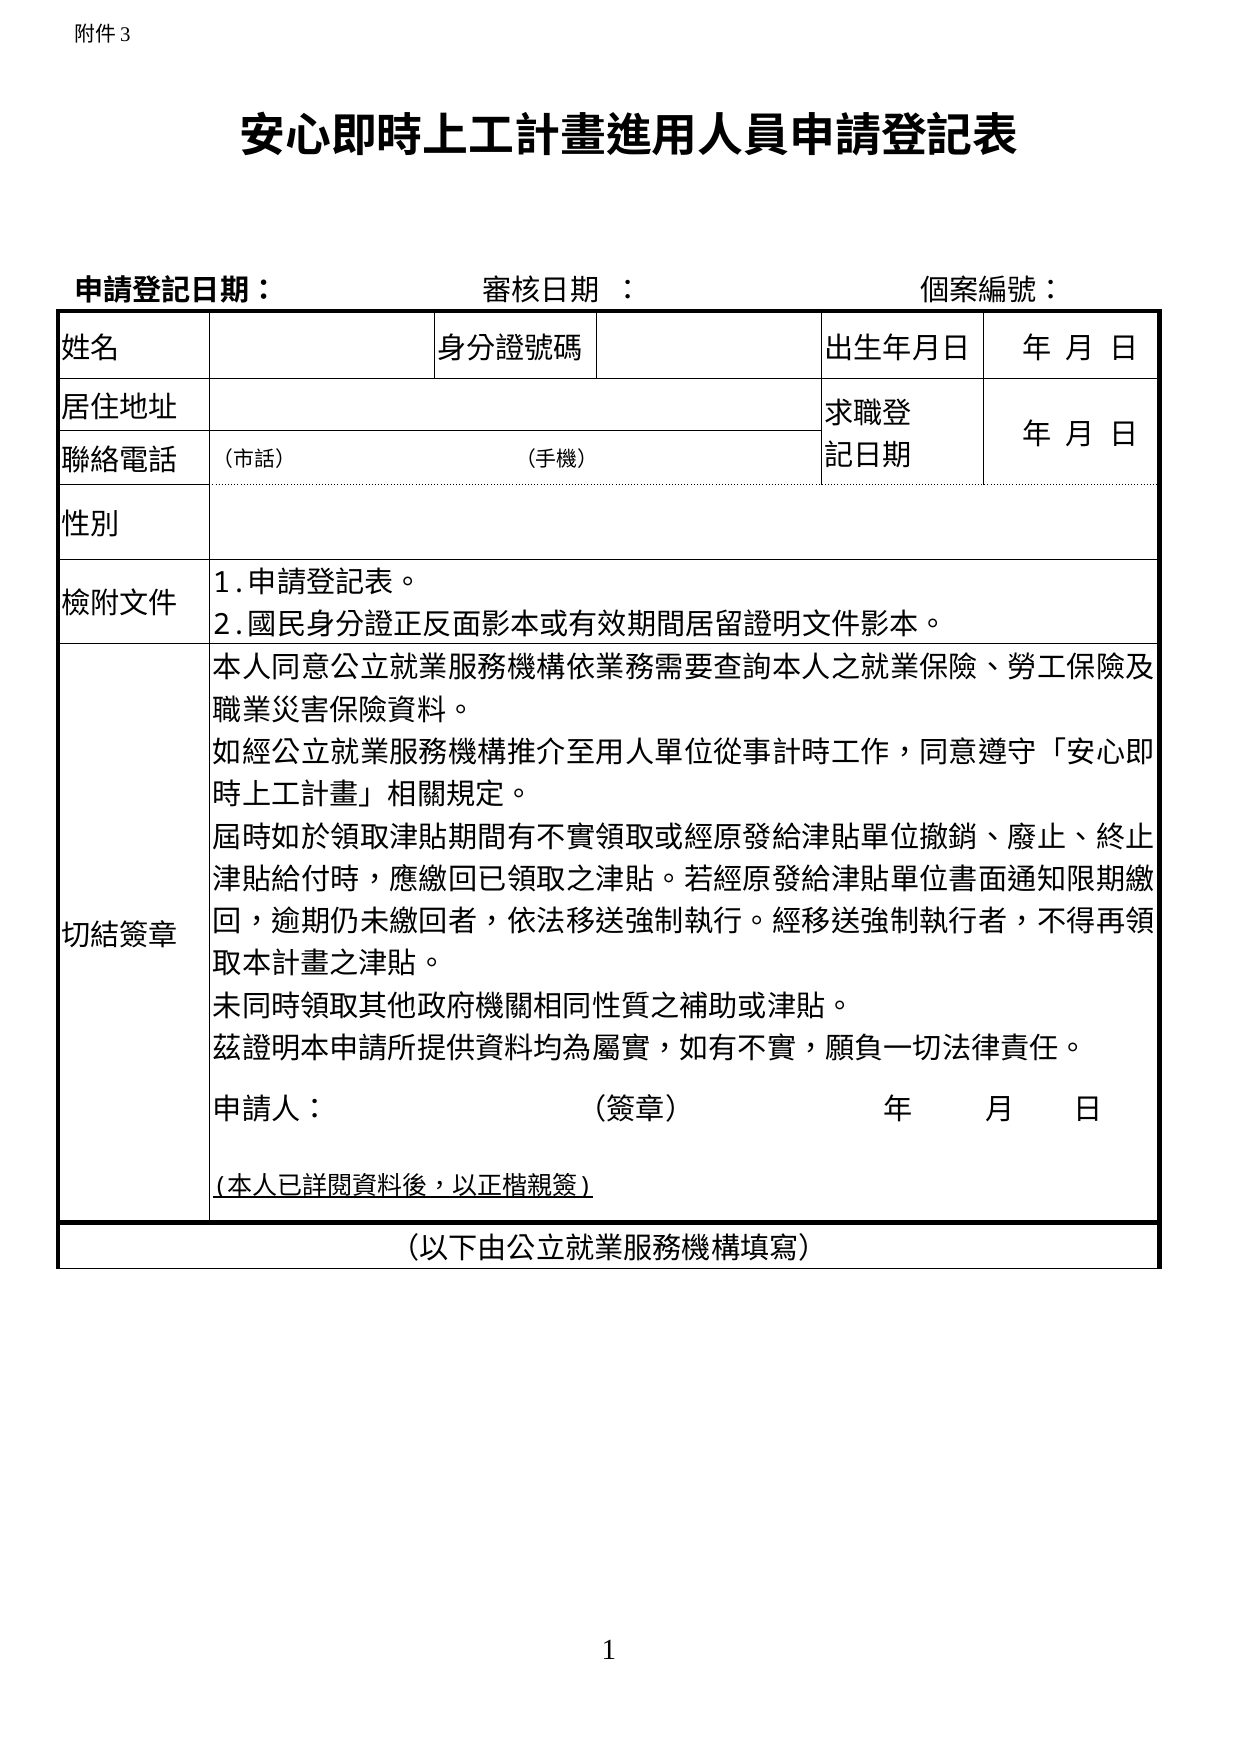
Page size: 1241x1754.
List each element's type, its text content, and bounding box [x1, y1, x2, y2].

table_cell 切結簽章 [60, 644, 209, 1220]
table_cell 檢附文件 [60, 560, 209, 643]
text 申請登記日期： 審核日期 ： 個案編號： [74, 246, 1181, 308]
table_cell 本人同意公立就業服務機構依業務需要查詢本人之就業保險、勞工保險及職業災害保險資料。 如經公立就業服務機構推介至用人單位從事計時工作，同意遵守「安心即時上工計畫」相關規定。 屆時如於領取津貼期間有不實領取或經原發給津貼單位撤銷、廢止、終止津貼給付時，應繳回已領取之津貼。若經原發給津貼單位書面通知限期繳回，逾期仍未繳回者，依法移送強制執行。經移送強制執行者，不得再領取本計畫之津貼。 未同時領取其他政府機關相同性質之補助或津貼。 茲證明本申請所提供資料均為屬實，如有不實，願負一切法律責任。 申請人： （簽章） 年 月 日 (本人已詳閱資料後，以正楷親簽) [210, 644, 1157, 1220]
table_cell 居住地址 [60, 379, 209, 430]
table_cell 1.申請登記表。 2.國民身分證正反面影本或有效期間居留證明文件影本。 [210, 560, 1157, 643]
text 安心即時上工計畫進用人員申請登記表 [76, 58, 1181, 183]
table_header [597, 313, 821, 378]
table_cell （以下由公立就業服務機構填寫） [60, 1225, 1157, 1267]
table_cell 聯絡電話 [60, 431, 209, 484]
table_header [210, 313, 434, 378]
table_cell [210, 484, 1157, 558]
table_cell 年 月 日 [984, 379, 1157, 484]
table_header 身分證號碼 [435, 313, 596, 378]
table_cell [210, 379, 821, 430]
table_header 年 月 日 [984, 313, 1157, 378]
table_cell 性別 [60, 485, 209, 558]
table_header 姓名 [60, 313, 209, 378]
table_cell （市話） （手機） [210, 431, 821, 484]
table_cell 求職登 記日期 [822, 379, 983, 484]
table_header 出生年月日 [822, 313, 983, 378]
